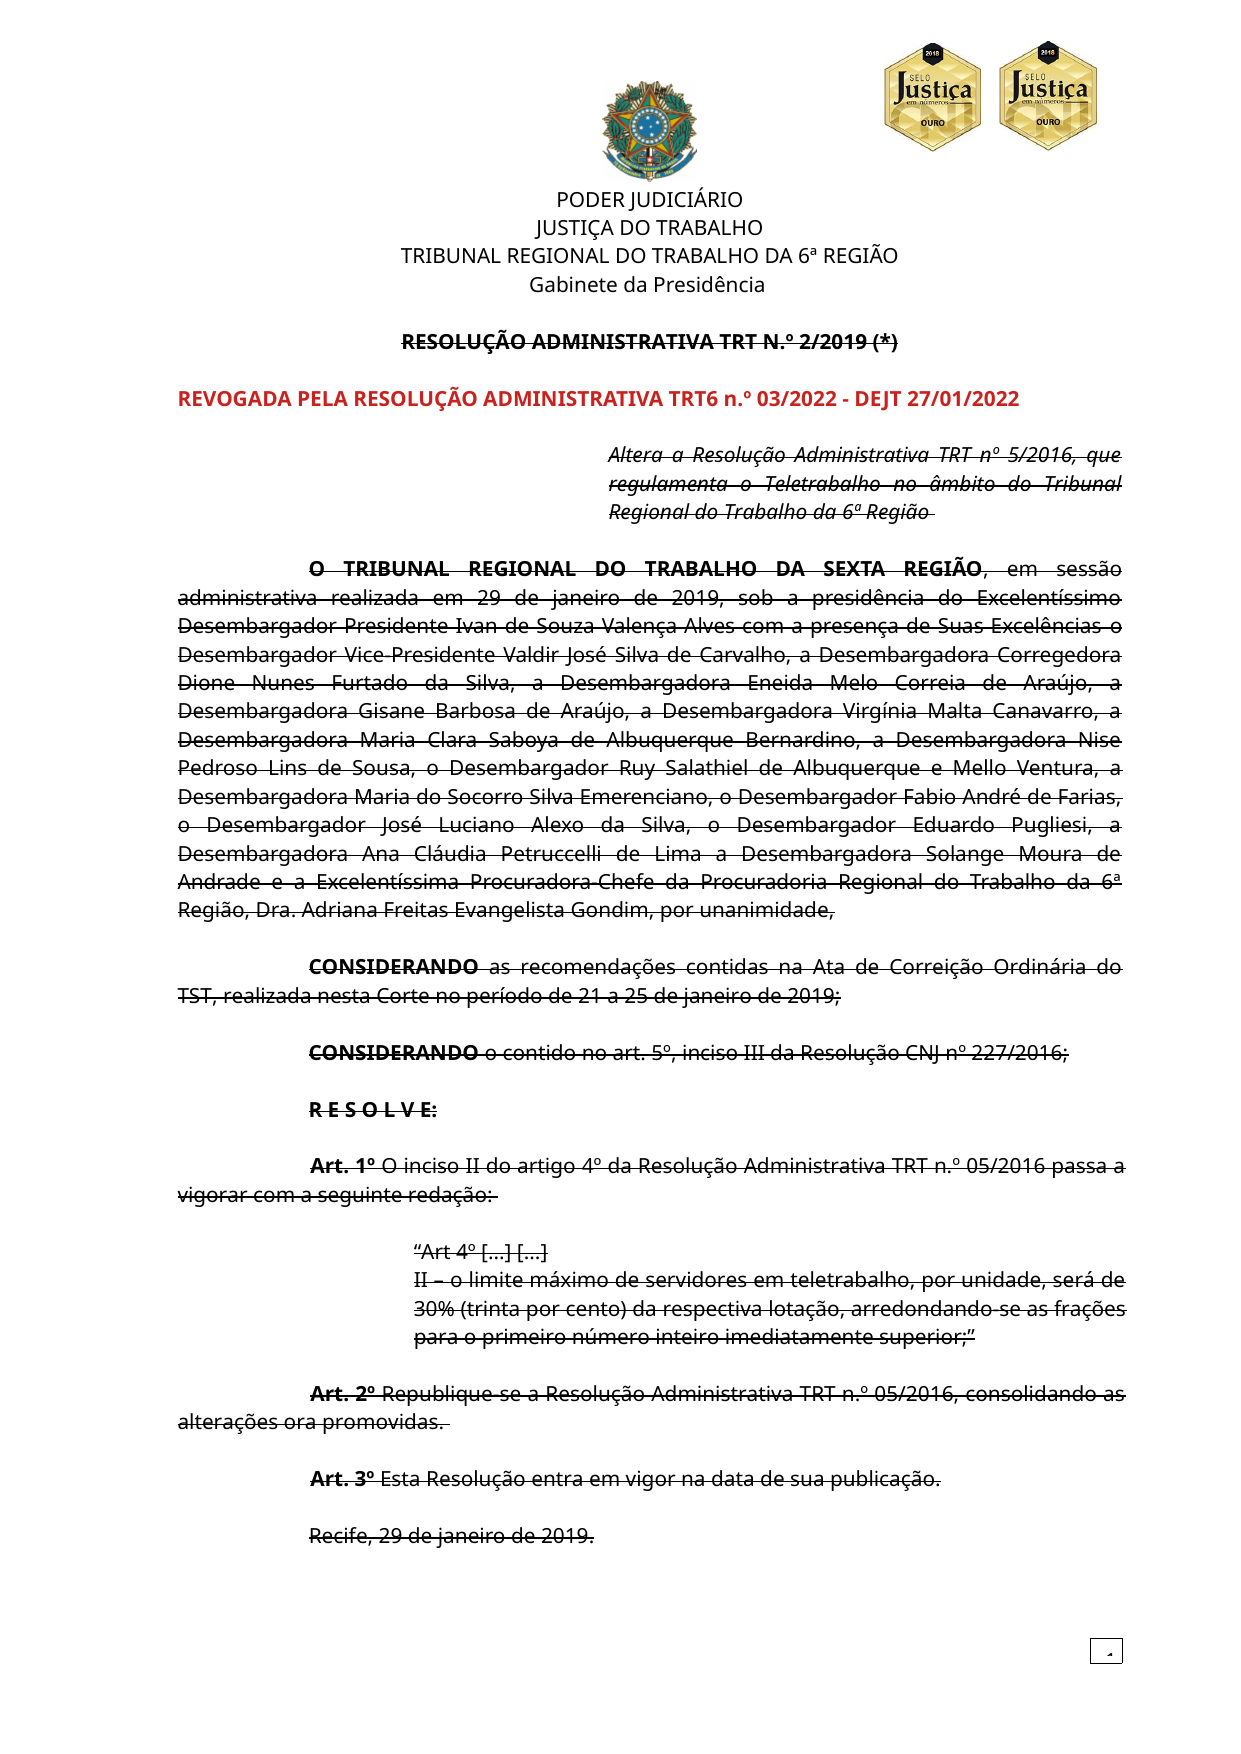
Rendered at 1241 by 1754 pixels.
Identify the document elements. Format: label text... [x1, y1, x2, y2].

text Altera a Resolução Administrativa TRT nº 5/2016, que regulamenta o Teletrabalho no âmbito do Tribunal Regional do Trabalho da 6ª Região [608, 441, 1122, 457]
text Recife, 29 de janeiro de 2019. [177, 1521, 1122, 1550]
text REVOGADA PELA RESOLUÇÃO ADMINISTRATIVA TRT6 n.º 03/2022 - DEJT 27/01/2022 [177, 384, 1122, 412]
text O TRIBUNAL REGIONAL DO TRABALHO DA SEXTA REGIÃO, em sessão administrativa realizada em 29 de janeiro de 2019, sob a presidência do Excelentíssimo Desembargador Presidente Ivan de Souza Valença Alves com a presença de Suas Excelências o Desembargador Vice-Presidente Valdir José Silva de Carvalho, a Desembargadora Corregedora Dione Nunes Furtado da Silva, a Desembargadora Eneida Melo Correia de Araújo, a Desembargadora Gisane Barbosa de Araújo, a Desembargadora Virgínia Malta Canavarro, a Desembargadora Maria Clara Saboya de Albuquerque Bernardino, a Desembargadora Nise Pedroso Lins de Sousa, o Desembargador Ruy Salathiel de Albuquerque e Mello Ventura, a Desembargadora Maria do Socorro Silva Emerenciano, o Desembargador Fabio André de Farias, o Desembargador José Luciano Alexo da Silva, o Desembargador Eduardo Pugliesi, a Desembargadora Ana Cláudia Petruccelli de Lima a Desembargadora Solange Moura de Andrade e a Excelentíssima Procuradora-Chefe da Procuradoria Regional do Trabalho da 6ª Região, Dra. Adriana Freitas Evangelista Gondim, por unanimidade, [177, 771, 1122, 798]
text O TRIBUNAL REGIONAL DO TRABALHO DA SEXTA REGIÃO, em sessão administrativa realizada em 29 de janeiro de 2019, sob a presidência do Excelentíssimo Desembargador Presidente Ivan de Souza Valença Alves com a presença de Suas Excelências o Desembargador Vice-Presidente Valdir José Silva de Carvalho, a Desembargadora Corregedora Dione Nunes Furtado da Silva, a Desembargadora Eneida Melo Correia de Araújo, a Desembargadora Gisane Barbosa de Araújo, a Desembargadora Virgínia Malta Canavarro, a Desembargadora Maria Clara Saboya de Albuquerque Bernardino, a Desembargadora Nise Pedroso Lins de Sousa, o Desembargador Ruy Salathiel de Albuquerque e Mello Ventura, a Desembargadora Maria do Socorro Silva Emerenciano, o Desembargador Fabio André de Farias, o Desembargador José Luciano Alexo da Silva, o Desembargador Eduardo Pugliesi, a Desembargadora Ana Cláudia Petruccelli de Lima a Desembargadora Solange Moura de Andrade e a Excelentíssima Procuradora-Chefe da Procuradoria Regional do Trabalho da 6ª Região, Dra. Adriana Freitas Evangelista Gondim, por unanimidade, [177, 554, 1122, 599]
text O TRIBUNAL REGIONAL DO TRABALHO DA SEXTA REGIÃO, em sessão administrativa realizada em 29 de janeiro de 2019, sob a presidência do Excelentíssimo Desembargador Presidente Ivan de Souza Valença Alves com a presença de Suas Excelências o Desembargador Vice-Presidente Valdir José Silva de Carvalho, a Desembargadora Corregedora Dione Nunes Furtado da Silva, a Desembargadora Eneida Melo Correia de Araújo, a Desembargadora Gisane Barbosa de Araújo, a Desembargadora Virgínia Malta Canavarro, a Desembargadora Maria Clara Saboya de Albuquerque Bernardino, a Desembargadora Nise Pedroso Lins de Sousa, o Desembargador Ruy Salathiel de Albuquerque e Mello Ventura, a Desembargadora Maria do Socorro Silva Emerenciano, o Desembargador Fabio André de Farias, o Desembargador José Luciano Alexo da Silva, o Desembargador Eduardo Pugliesi, a Desembargadora Ana Cláudia Petruccelli de Lima a Desembargadora Solange Moura de Andrade e a Excelentíssima Procuradora-Chefe da Procuradoria Regional do Trabalho da 6ª Região, Dra. Adriana Freitas Evangelista Gondim, por unanimidade, [177, 600, 1122, 627]
text O TRIBUNAL REGIONAL DO TRABALHO DA SEXTA REGIÃO, em sessão administrativa realizada em 29 de janeiro de 2019, sob a presidência do Excelentíssimo Desembargador Presidente Ivan de Souza Valença Alves com a presença de Suas Excelências o Desembargador Vice-Presidente Valdir José Silva de Carvalho, a Desembargadora Corregedora Dione Nunes Furtado da Silva, a Desembargadora Eneida Melo Correia de Araújo, a Desembargadora Gisane Barbosa de Araújo, a Desembargadora Virgínia Malta Canavarro, a Desembargadora Maria Clara Saboya de Albuquerque Bernardino, a Desembargadora Nise Pedroso Lins de Sousa, o Desembargador Ruy Salathiel de Albuquerque e Mello Ventura, a Desembargadora Maria do Socorro Silva Emerenciano, o Desembargador Fabio André de Farias, o Desembargador José Luciano Alexo da Silva, o Desembargador Eduardo Pugliesi, a Desembargadora Ana Cláudia Petruccelli de Lima a Desembargadora Solange Moura de Andrade e a Excelentíssima Procuradora-Chefe da Procuradoria Regional do Trabalho da 6ª Região, Dra. Adriana Freitas Evangelista Gondim, por unanimidade, [177, 856, 1122, 883]
text CONSIDERANDO as recomendações contidas na Ata de Correição Ordinária do TST, realizada nesta Corte no período de 21 a 25 de janeiro de 2019; [177, 952, 1122, 1009]
text Art. 1º O inciso II do artigo 4º da Resolução Administrativa TRT n.º 05/2016 passa a vigorar com a seguinte redação: [177, 1152, 1126, 1208]
text RESOLUÇÃO ADMINISTRATIVA TRT N.º 2/2019 (*) [177, 327, 1122, 355]
text II – o limite máximo de servidores em teletrabalho, por unidade, será de 30% (trinta por cento) da respectiva lotação, arredondando-se as frações para o primeiro número inteiro imediatamente superior;” [413, 1265, 1126, 1282]
text R E S O L V E: [177, 1095, 1122, 1123]
text Altera a Resolução Administrativa TRT nº 5/2016, que regulamenta o Teletrabalho no âmbito do Tribunal Regional do Trabalho da 6ª Região [608, 458, 1122, 485]
picture [882, 43, 983, 154]
text Altera a Resolução Administrativa TRT nº 5/2016, que regulamenta o Teletrabalho no âmbito do Tribunal Regional do Trabalho da 6ª Região [608, 486, 1122, 526]
picture [997, 41, 1099, 153]
text O TRIBUNAL REGIONAL DO TRABALHO DA SEXTA REGIÃO, em sessão administrativa realizada em 29 de janeiro de 2019, sob a presidência do Excelentíssimo Desembargador Presidente Ivan de Souza Valença Alves com a presença de Suas Excelências o Desembargador Vice-Presidente Valdir José Silva de Carvalho, a Desembargadora Corregedora Dione Nunes Furtado da Silva, a Desembargadora Eneida Melo Correia de Araújo, a Desembargadora Gisane Barbosa de Araújo, a Desembargadora Virgínia Malta Canavarro, a Desembargadora Maria Clara Saboya de Albuquerque Bernardino, a Desembargadora Nise Pedroso Lins de Sousa, o Desembargador Ruy Salathiel de Albuquerque e Mello Ventura, a Desembargadora Maria do Socorro Silva Emerenciano, o Desembargador Fabio André de Farias, o Desembargador José Luciano Alexo da Silva, o Desembargador Eduardo Pugliesi, a Desembargadora Ana Cláudia Petruccelli de Lima a Desembargadora Solange Moura de Andrade e a Excelentíssima Procuradora-Chefe da Procuradoria Regional do Trabalho da 6ª Região, Dra. Adriana Freitas Evangelista Gondim, por unanimidade, [177, 685, 1122, 713]
text O TRIBUNAL REGIONAL DO TRABALHO DA SEXTA REGIÃO, em sessão administrativa realizada em 29 de janeiro de 2019, sob a presidência do Excelentíssimo Desembargador Presidente Ivan de Souza Valença Alves com a presença de Suas Excelências o Desembargador Vice-Presidente Valdir José Silva de Carvalho, a Desembargadora Corregedora Dione Nunes Furtado da Silva, a Desembargadora Eneida Melo Correia de Araújo, a Desembargadora Gisane Barbosa de Araújo, a Desembargadora Virgínia Malta Canavarro, a Desembargadora Maria Clara Saboya de Albuquerque Bernardino, a Desembargadora Nise Pedroso Lins de Sousa, o Desembargador Ruy Salathiel de Albuquerque e Mello Ventura, a Desembargadora Maria do Socorro Silva Emerenciano, o Desembargador Fabio André de Farias, o Desembargador José Luciano Alexo da Silva, o Desembargador Eduardo Pugliesi, a Desembargadora Ana Cláudia Petruccelli de Lima a Desembargadora Solange Moura de Andrade e a Excelentíssima Procuradora-Chefe da Procuradoria Regional do Trabalho da 6ª Região, Dra. Adriana Freitas Evangelista Gondim, por unanimidade, [177, 828, 1122, 855]
text “Art 4º [...] [...] [413, 1237, 1126, 1265]
text O TRIBUNAL REGIONAL DO TRABALHO DA SEXTA REGIÃO, em sessão administrativa realizada em 29 de janeiro de 2019, sob a presidência do Excelentíssimo Desembargador Presidente Ivan de Souza Valença Alves com a presença de Suas Excelências o Desembargador Vice-Presidente Valdir José Silva de Carvalho, a Desembargadora Corregedora Dione Nunes Furtado da Silva, a Desembargadora Eneida Melo Correia de Araújo, a Desembargadora Gisane Barbosa de Araújo, a Desembargadora Virgínia Malta Canavarro, a Desembargadora Maria Clara Saboya de Albuquerque Bernardino, a Desembargadora Nise Pedroso Lins de Sousa, o Desembargador Ruy Salathiel de Albuquerque e Mello Ventura, a Desembargadora Maria do Socorro Silva Emerenciano, o Desembargador Fabio André de Farias, o Desembargador José Luciano Alexo da Silva, o Desembargador Eduardo Pugliesi, a Desembargadora Ana Cláudia Petruccelli de Lima a Desembargadora Solange Moura de Andrade e a Excelentíssima Procuradora-Chefe da Procuradoria Regional do Trabalho da 6ª Região, Dra. Adriana Freitas Evangelista Gondim, por unanimidade, [177, 885, 1122, 924]
text CONSIDERANDO o contido no art. 5º, inciso III da Resolução CNJ nº 227/2016; [177, 1038, 1122, 1066]
text O TRIBUNAL REGIONAL DO TRABALHO DA SEXTA REGIÃO, em sessão administrativa realizada em 29 de janeiro de 2019, sob a presidência do Excelentíssimo Desembargador Presidente Ivan de Souza Valença Alves com a presença de Suas Excelências o Desembargador Vice-Presidente Valdir José Silva de Carvalho, a Desembargadora Corregedora Dione Nunes Furtado da Silva, a Desembargadora Eneida Melo Correia de Araújo, a Desembargadora Gisane Barbosa de Araújo, a Desembargadora Virgínia Malta Canavarro, a Desembargadora Maria Clara Saboya de Albuquerque Bernardino, a Desembargadora Nise Pedroso Lins de Sousa, o Desembargador Ruy Salathiel de Albuquerque e Mello Ventura, a Desembargadora Maria do Socorro Silva Emerenciano, o Desembargador Fabio André de Farias, o Desembargador José Luciano Alexo da Silva, o Desembargador Eduardo Pugliesi, a Desembargadora Ana Cláudia Petruccelli de Lima a Desembargadora Solange Moura de Andrade e a Excelentíssima Procuradora-Chefe da Procuradoria Regional do Trabalho da 6ª Região, Dra. Adriana Freitas Evangelista Gondim, por unanimidade, [177, 799, 1122, 827]
text Art. 3º Esta Resolução entra em vigor na data de sua publicação. [177, 1464, 1126, 1493]
text II – o limite máximo de servidores em teletrabalho, por unidade, será de 30% (trinta por cento) da respectiva lotação, arredondando-se as frações para o primeiro número inteiro imediatamente superior;” [413, 1283, 1126, 1310]
text O TRIBUNAL REGIONAL DO TRABALHO DA SEXTA REGIÃO, em sessão administrativa realizada em 29 de janeiro de 2019, sob a presidência do Excelentíssimo Desembargador Presidente Ivan de Souza Valença Alves com a presença de Suas Excelências o Desembargador Vice-Presidente Valdir José Silva de Carvalho, a Desembargadora Corregedora Dione Nunes Furtado da Silva, a Desembargadora Eneida Melo Correia de Araújo, a Desembargadora Gisane Barbosa de Araújo, a Desembargadora Virgínia Malta Canavarro, a Desembargadora Maria Clara Saboya de Albuquerque Bernardino, a Desembargadora Nise Pedroso Lins de Sousa, o Desembargador Ruy Salathiel de Albuquerque e Mello Ventura, a Desembargadora Maria do Socorro Silva Emerenciano, o Desembargador Fabio André de Farias, o Desembargador José Luciano Alexo da Silva, o Desembargador Eduardo Pugliesi, a Desembargadora Ana Cláudia Petruccelli de Lima a Desembargadora Solange Moura de Andrade e a Excelentíssima Procuradora-Chefe da Procuradoria Regional do Trabalho da 6ª Região, Dra. Adriana Freitas Evangelista Gondim, por unanimidade, [177, 657, 1122, 684]
text Art. 2º Republique-se a Resolução Administrativa TRT n.º 05/2016, consolidando as alterações ora promovidas. [177, 1379, 1126, 1436]
text O TRIBUNAL REGIONAL DO TRABALHO DA SEXTA REGIÃO, em sessão administrativa realizada em 29 de janeiro de 2019, sob a presidência do Excelentíssimo Desembargador Presidente Ivan de Souza Valença Alves com a presença de Suas Excelências o Desembargador Vice-Presidente Valdir José Silva de Carvalho, a Desembargadora Corregedora Dione Nunes Furtado da Silva, a Desembargadora Eneida Melo Correia de Araújo, a Desembargadora Gisane Barbosa de Araújo, a Desembargadora Virgínia Malta Canavarro, a Desembargadora Maria Clara Saboya de Albuquerque Bernardino, a Desembargadora Nise Pedroso Lins de Sousa, o Desembargador Ruy Salathiel de Albuquerque e Mello Ventura, a Desembargadora Maria do Socorro Silva Emerenciano, o Desembargador Fabio André de Farias, o Desembargador José Luciano Alexo da Silva, o Desembargador Eduardo Pugliesi, a Desembargadora Ana Cláudia Petruccelli de Lima a Desembargadora Solange Moura de Andrade e a Excelentíssima Procuradora-Chefe da Procuradoria Regional do Trabalho da 6ª Região, Dra. Adriana Freitas Evangelista Gondim, por unanimidade, [177, 628, 1122, 656]
text II – o limite máximo de servidores em teletrabalho, por unidade, será de 30% (trinta por cento) da respectiva lotação, arredondando-se as frações para o primeiro número inteiro imediatamente superior;” [413, 1311, 1126, 1351]
text O TRIBUNAL REGIONAL DO TRABALHO DA SEXTA REGIÃO, em sessão administrativa realizada em 29 de janeiro de 2019, sob a presidência do Excelentíssimo Desembargador Presidente Ivan de Souza Valença Alves com a presença de Suas Excelências o Desembargador Vice-Presidente Valdir José Silva de Carvalho, a Desembargadora Corregedora Dione Nunes Furtado da Silva, a Desembargadora Eneida Melo Correia de Araújo, a Desembargadora Gisane Barbosa de Araújo, a Desembargadora Virgínia Malta Canavarro, a Desembargadora Maria Clara Saboya de Albuquerque Bernardino, a Desembargadora Nise Pedroso Lins de Sousa, o Desembargador Ruy Salathiel de Albuquerque e Mello Ventura, a Desembargadora Maria do Socorro Silva Emerenciano, o Desembargador Fabio André de Farias, o Desembargador José Luciano Alexo da Silva, o Desembargador Eduardo Pugliesi, a Desembargadora Ana Cláudia Petruccelli de Lima a Desembargadora Solange Moura de Andrade e a Excelentíssima Procuradora-Chefe da Procuradoria Regional do Trabalho da 6ª Região, Dra. Adriana Freitas Evangelista Gondim, por unanimidade, [177, 742, 1122, 770]
text O TRIBUNAL REGIONAL DO TRABALHO DA SEXTA REGIÃO, em sessão administrativa realizada em 29 de janeiro de 2019, sob a presidência do Excelentíssimo Desembargador Presidente Ivan de Souza Valença Alves com a presença de Suas Excelências o Desembargador Vice-Presidente Valdir José Silva de Carvalho, a Desembargadora Corregedora Dione Nunes Furtado da Silva, a Desembargadora Eneida Melo Correia de Araújo, a Desembargadora Gisane Barbosa de Araújo, a Desembargadora Virgínia Malta Canavarro, a Desembargadora Maria Clara Saboya de Albuquerque Bernardino, a Desembargadora Nise Pedroso Lins de Sousa, o Desembargador Ruy Salathiel de Albuquerque e Mello Ventura, a Desembargadora Maria do Socorro Silva Emerenciano, o Desembargador Fabio André de Farias, o Desembargador José Luciano Alexo da Silva, o Desembargador Eduardo Pugliesi, a Desembargadora Ana Cláudia Petruccelli de Lima a Desembargadora Solange Moura de Andrade e a Excelentíssima Procuradora-Chefe da Procuradoria Regional do Trabalho da 6ª Região, Dra. Adriana Freitas Evangelista Gondim, por unanimidade, [177, 714, 1122, 741]
